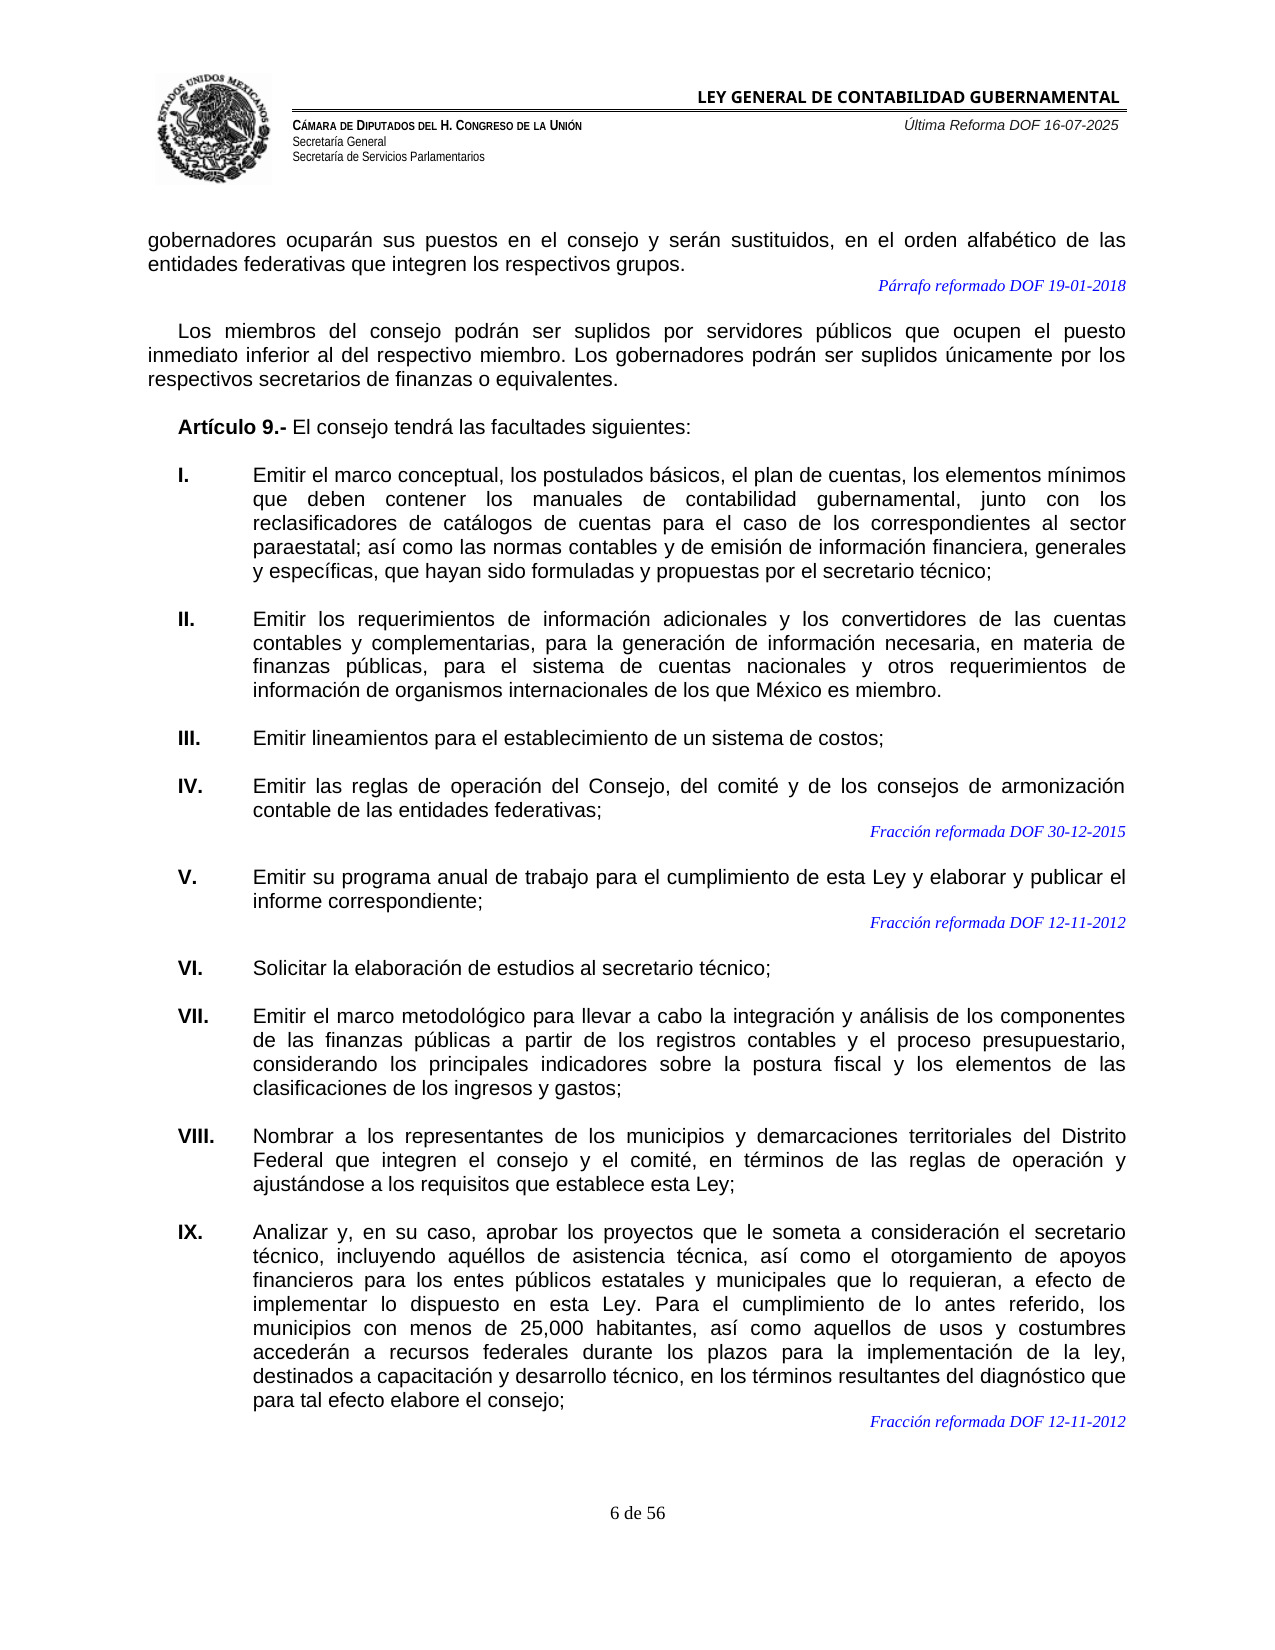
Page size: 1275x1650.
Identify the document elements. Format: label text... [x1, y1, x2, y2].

text III. Emitir lineamientos para el establecimiento de un sistema de costos; [178, 726, 1127, 750]
text VIII. Nombrar a los representantes de los municipios y demarcaciones territoriales del Distrito Federal que integren el consejo y el comité, en términos de las reglas de operación y ajustándose a los requisitos que establece esta Ley; [178, 1124, 1127, 1196]
text VI. Solicitar la elaboración de estudios al secretario técnico; [178, 956, 1127, 980]
text Fracción reformada DOF 12-11-2012 [148, 913, 1127, 932]
text V. Emitir su programa anual de trabajo para el cumplimiento de esta Ley y elaborar y publicar el informe correspondiente; [178, 865, 1127, 913]
text Fracción reformada DOF 12-11-2012 [148, 1411, 1127, 1431]
text IV. Emitir las reglas de operación del Consejo, del comité y de los consejos de armonización contable de las entidades federativas; [178, 774, 1127, 822]
text Los miembros del consejo podrán ser suplidos por servidores públicos que ocupen el puesto inmediato inferior al del respectivo miembro. Los gobernadores podrán ser suplidos únicamente por los respectivos secretarios de finanzas o equivalentes. [148, 319, 1127, 391]
text II. Emitir los requerimientos de información adicionales y los convertidores de las cuentas contables y complementarias, para la generación de información necesaria, en materia de finanzas públicas, para el sistema de cuentas nacionales y otros requerimientos de información de organismos internacionales de los que México es miembro. [178, 606, 1127, 702]
text gobernadores ocuparán sus puestos en el consejo y serán sustituidos, en el orden alfabético de las entidades federativas que integren los respectivos grupos. [148, 228, 1127, 276]
text Fracción reformada DOF 30-12-2015 [148, 822, 1127, 841]
text VII. Emitir el marco metodológico para llevar a cabo la integración y análisis de los componentes de las finanzas públicas a partir de los registros contables y el proceso presupuestario, considerando los principales indicadores sobre la postura fiscal y los elementos de las clasificaciones de los ingresos y gastos; [178, 1004, 1127, 1100]
text I. Emitir el marco conceptual, los postulados básicos, el plan de cuentas, los elementos mínimos que deben contener los manuales de contabilidad gubernamental, junto con los reclasificadores de catálogos de cuentas para el caso de los correspondientes al sector paraestatal; así como las normas contables y de emisión de información financiera, generales y específicas, que hayan sido formuladas y propuestas por el secretario técnico; [178, 463, 1127, 582]
text Artículo 9.- El consejo tendrá las facultades siguientes: [148, 415, 1127, 439]
text IX. Analizar y, en su caso, aprobar los proyectos que le someta a consideración el secretario técnico, incluyendo aquéllos de asistencia técnica, así como el otorgamiento de apoyos financieros para los entes públicos estatales y municipales que lo requieran, a efecto de implementar lo dispuesto en esta Ley. Para el cumplimiento de lo antes referido, los municipios con menos de 25,000 habitantes, así como aquellos de usos y costumbres accederán a recursos federales durante los plazos para la implementación de la ley, destinados a capacitación y desarrollo técnico, en los términos resultantes del diagnóstico que para tal efecto elabore el consejo; [178, 1220, 1127, 1411]
text Párrafo reformado DOF 19-01-2018 [148, 276, 1127, 295]
